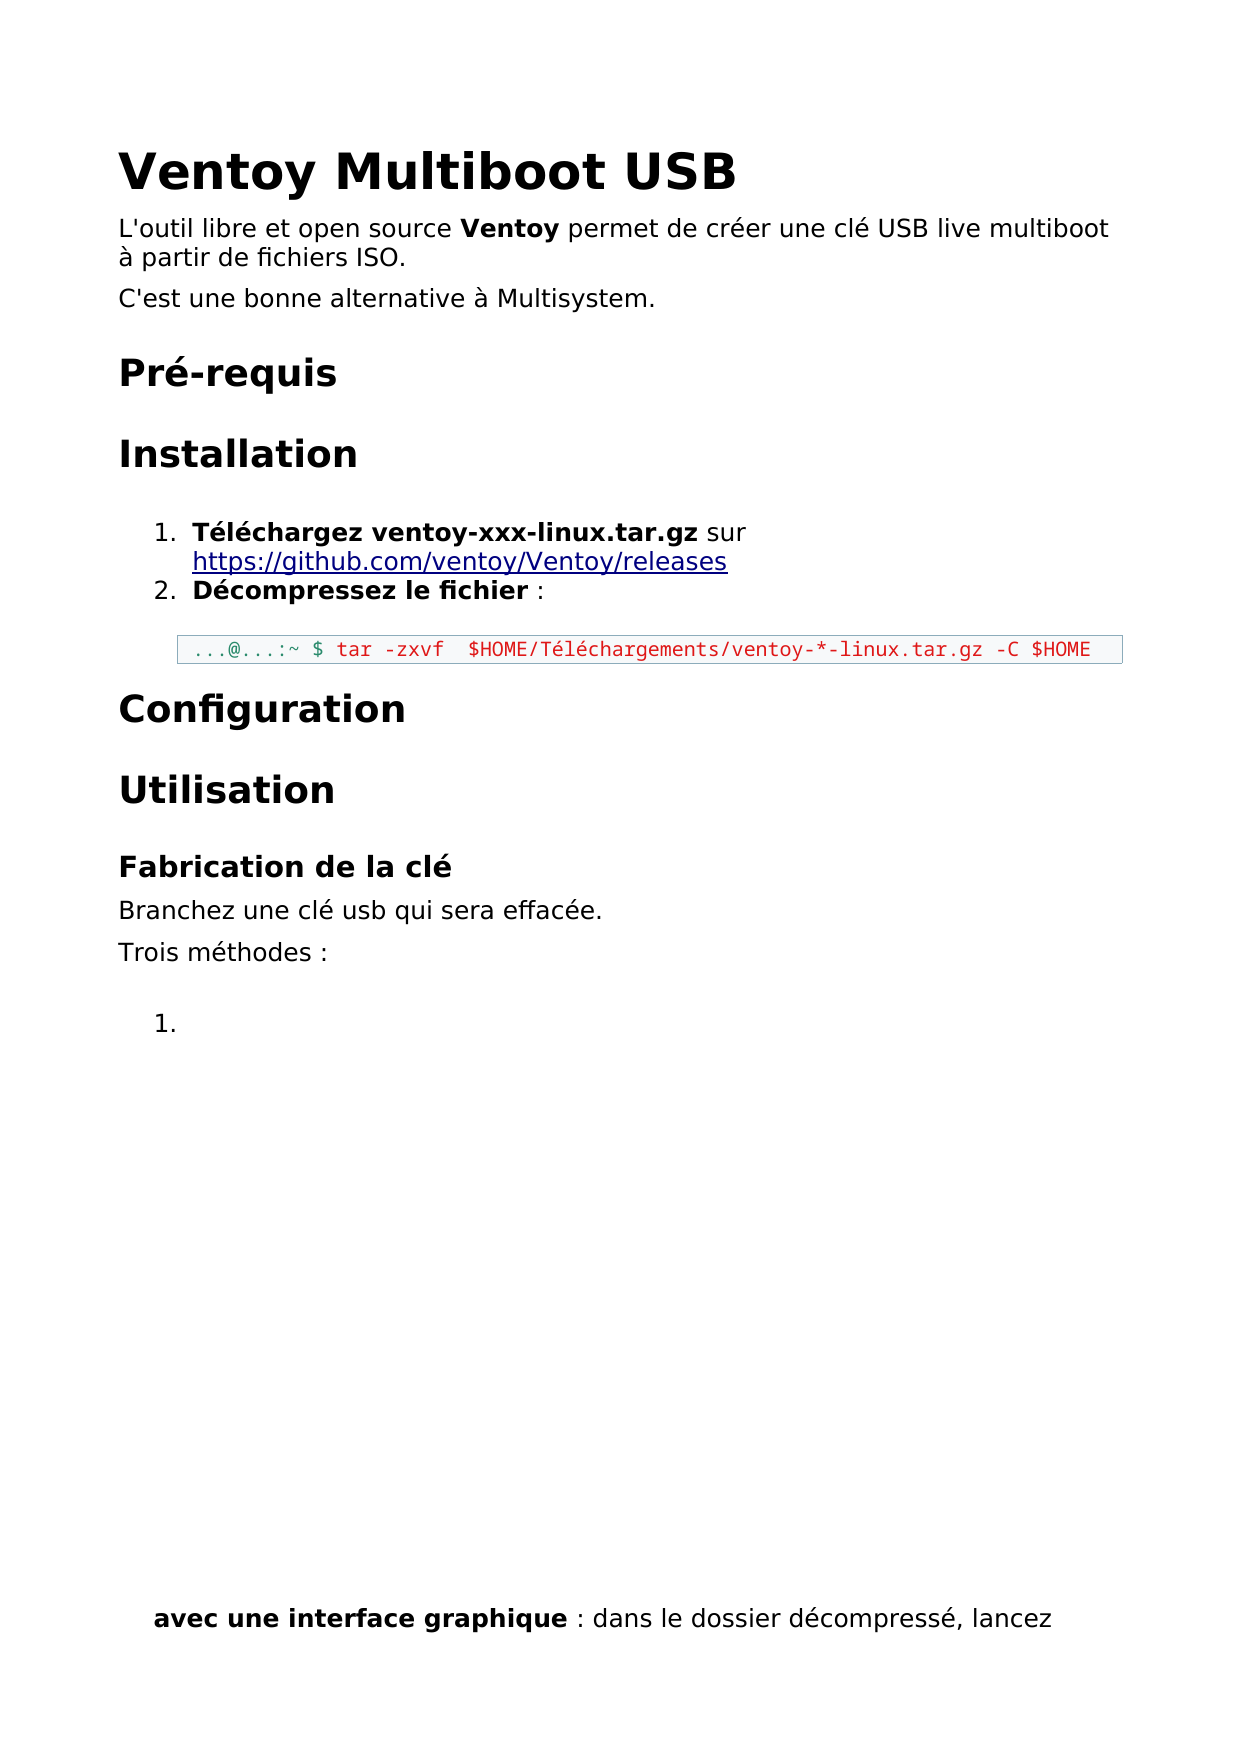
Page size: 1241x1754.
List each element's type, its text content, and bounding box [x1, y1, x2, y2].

text Trois méthodes : [118, 938, 1122, 967]
subtitle Utilisation [118, 769, 1122, 812]
text Branchez une clé usb qui sera effacée. [118, 896, 1122, 926]
list ...@...:~ $ tar -zxvf $HOME/Téléchargements/ventoy-*-linux.tar.gz -C $HOME [178, 636, 1122, 663]
subtitle Configuration [118, 688, 1122, 731]
subtitle Pré-requis [118, 351, 1122, 395]
list avec une interface graphique : dans le dossier décompressé, lancez VentoyGUI.x86_64: [177, 1009, 1122, 1634]
subtitle Ventoy Multiboot USB [118, 143, 1122, 201]
text L'outil libre et open source Ventoy permet de créer une clé USB live multiboot à partir de fichiers ISO. [118, 214, 1122, 272]
list Décompressez le fichier : [177, 576, 1122, 606]
subtitle Fabrication de la clé [118, 850, 1122, 884]
list Téléchargez ventoy-xxx-linux.tar.gz sur https://github.com/ventoy/Ventoy/releases [177, 518, 1122, 576]
subtitle Installation [118, 432, 1122, 476]
text C'est une bonne alternative à Multisystem. [118, 285, 1122, 314]
